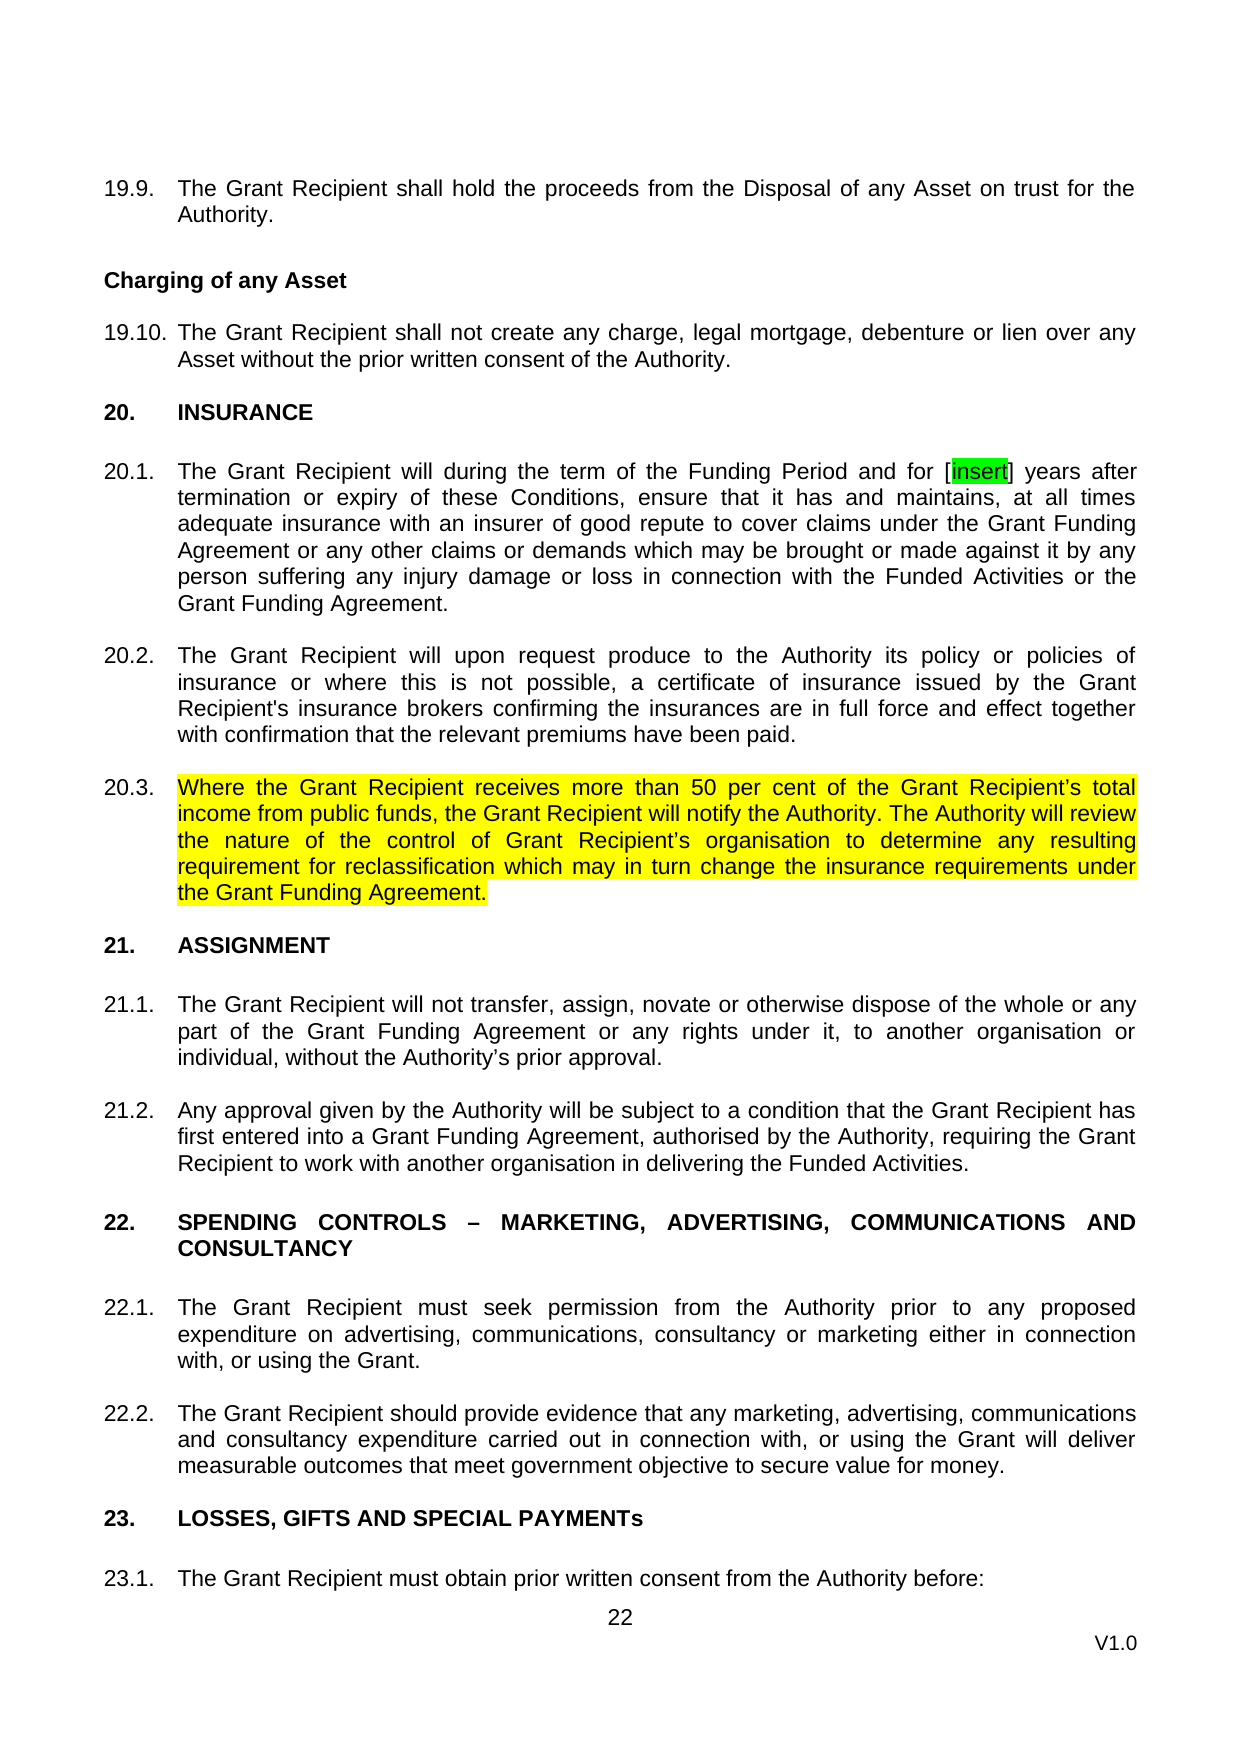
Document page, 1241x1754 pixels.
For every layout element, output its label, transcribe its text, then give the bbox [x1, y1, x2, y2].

subtitle SPENDING CONTROLS – MARKETING, ADVERTISING, COMMUNICATIONS AND CONSULTANCY [103, 1209, 1137, 1261]
subtitle INSURANCE [103, 398, 1137, 425]
list Any approval given by the Authority will be subject to a condition that the Grant Recipient has first entered into a Grant Funding Agreement, authorised by the Authority, requiring the Grant Recipient to work with another organisation in delivering the Funded Activities. [103, 1097, 1137, 1176]
list The Grant Recipient will during the term of the Funding Period and for [insert] years after termination or expiry of these Conditions, ensure that it has and maintains, at all times adequate insurance with an insurer of good repute to cover claims under the Grant Funding Agreement or any other claims or demands which may be brought or made against it by any person suffering any injury damage or loss in connection with the Funded Activities or the Grant Funding Agreement. [103, 458, 1137, 616]
list The Grant Recipient must seek permission from the Authority prior to any proposed expenditure on advertising, communications, consultancy or marketing either in connection with, or using the Grant. [103, 1294, 1137, 1373]
text Charging of any Asset [103, 267, 1137, 293]
list The Grant Recipient shall not create any charge, legal mortgage, debenture or lien over any Asset without the prior written consent of the Authority. [103, 319, 1137, 372]
list The Grant Recipient must obtain prior written consent from the Authority before: [103, 1564, 1137, 1591]
subtitle ASSIGNMENT [103, 932, 1137, 958]
subtitle LOSSES, GIFTS AND SPECIAL PAYMENTs [103, 1505, 1137, 1532]
list The Grant Recipient should provide evidence that any marketing, advertising, communications and consultancy expenditure carried out in connection with, or using the Grant will deliver measurable outcomes that meet government objective to secure value for money. [103, 1400, 1137, 1479]
list The Grant Recipient shall hold the proceeds from the Disposal of any Asset on trust for the Authority. [103, 175, 1137, 228]
list The Grant Recipient will not transfer, assign, novate or otherwise dispose of the whole or any part of the Grant Funding Agreement or any rights under it, to another organisation or individual, without the Authority’s prior approval. [103, 991, 1137, 1070]
list Where the Grant Recipient receives more than 50 per cent of the Grant Recipient’s total income from public funds, the Grant Recipient will notify the Authority. The Authority will review the nature of the control of Grant Recipient’s organisation to determine any resulting requirement for reclassification which may in turn change the insurance requirements under the Grant Funding Agreement. [103, 774, 1137, 906]
list The Grant Recipient will upon request produce to the Authority its policy or policies of insurance or where this is not possible, a certificate of insurance issued by the Grant Recipient's insurance brokers confirming the insurances are in full force and effect together with confirmation that the relevant premiums have been paid. [103, 642, 1137, 748]
